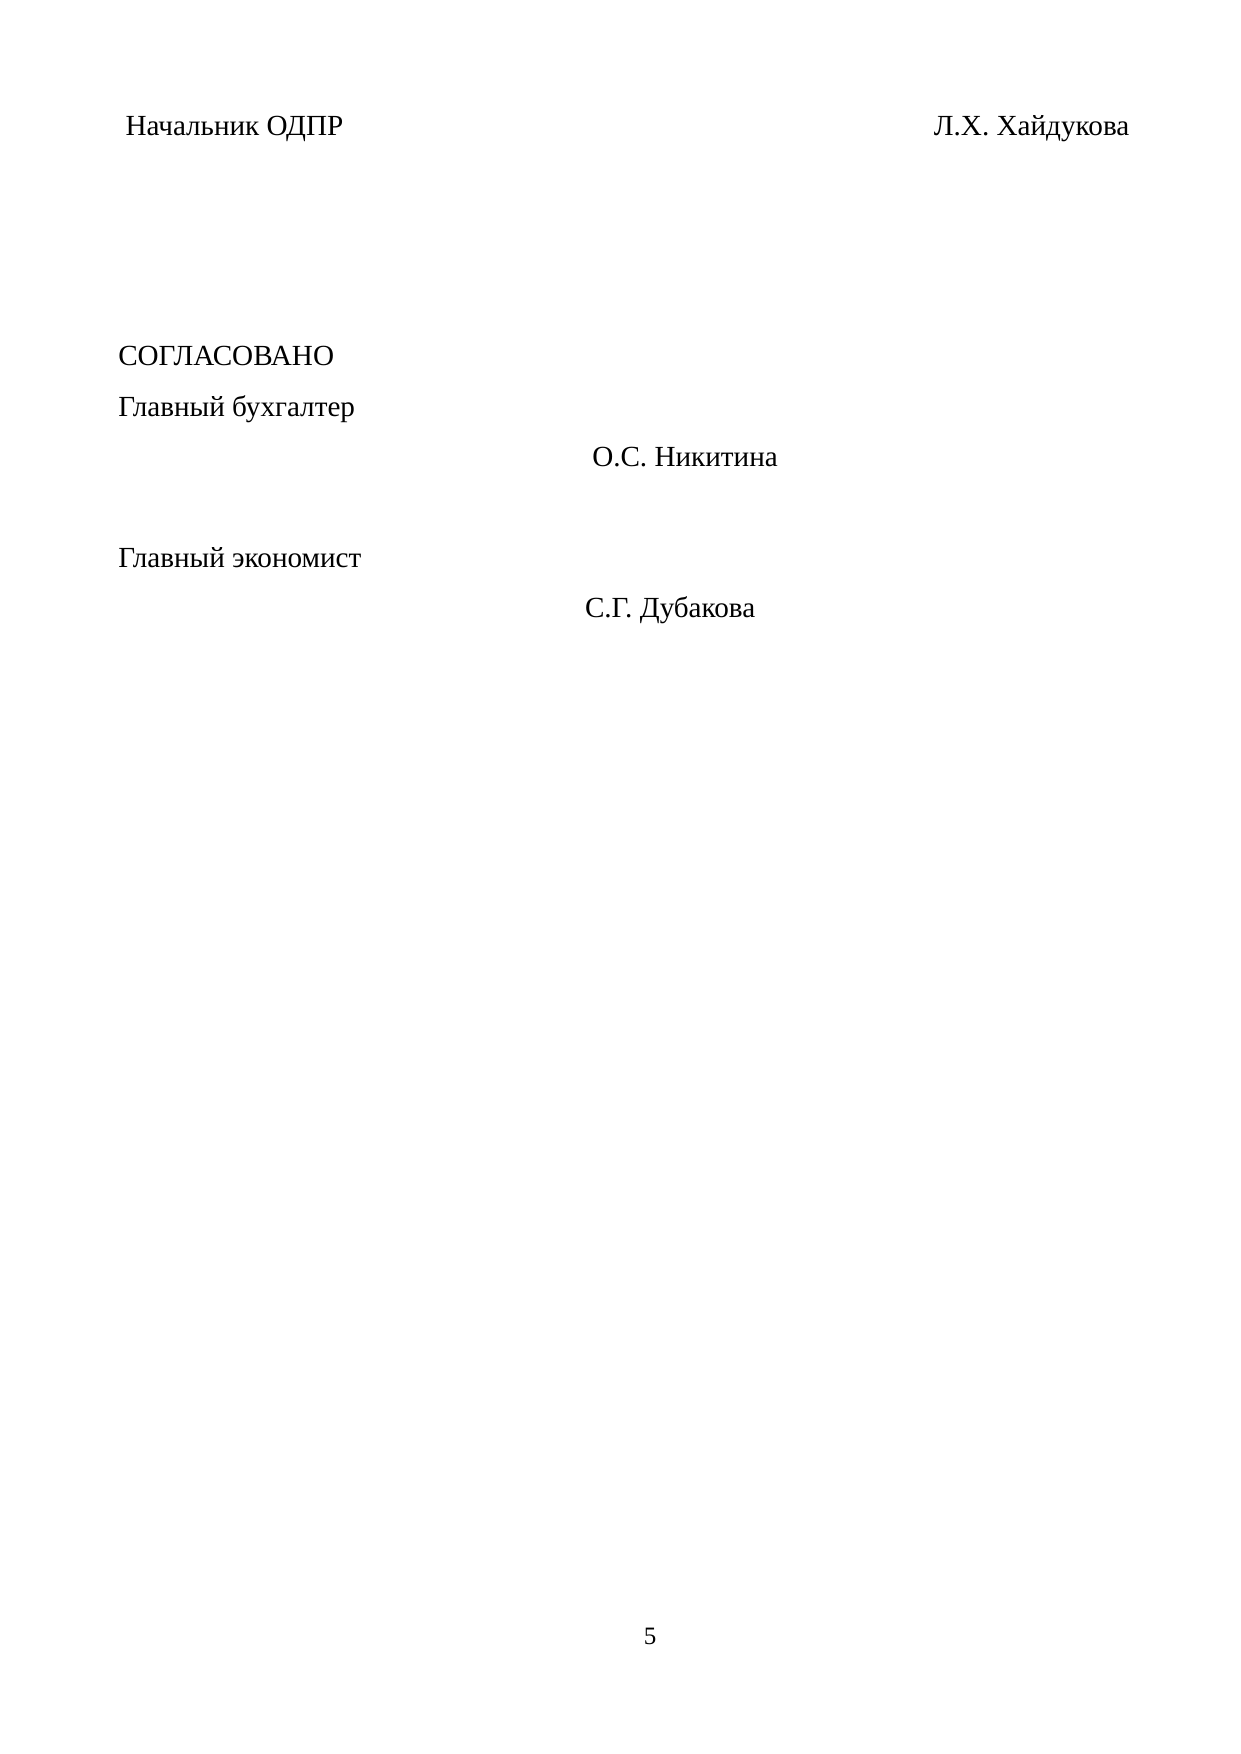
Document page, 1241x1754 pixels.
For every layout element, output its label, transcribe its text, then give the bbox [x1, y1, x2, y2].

text О.С. Никитина [118, 439, 1181, 473]
text СОГЛАСОВАНО [118, 338, 1181, 372]
text С.Г. Дубакова [118, 590, 1181, 624]
text Начальник ОДПР Л.Х. Хайдукова [118, 108, 1181, 142]
text Главный экономист [118, 540, 1181, 573]
text Главный бухгалтер [118, 389, 1181, 422]
